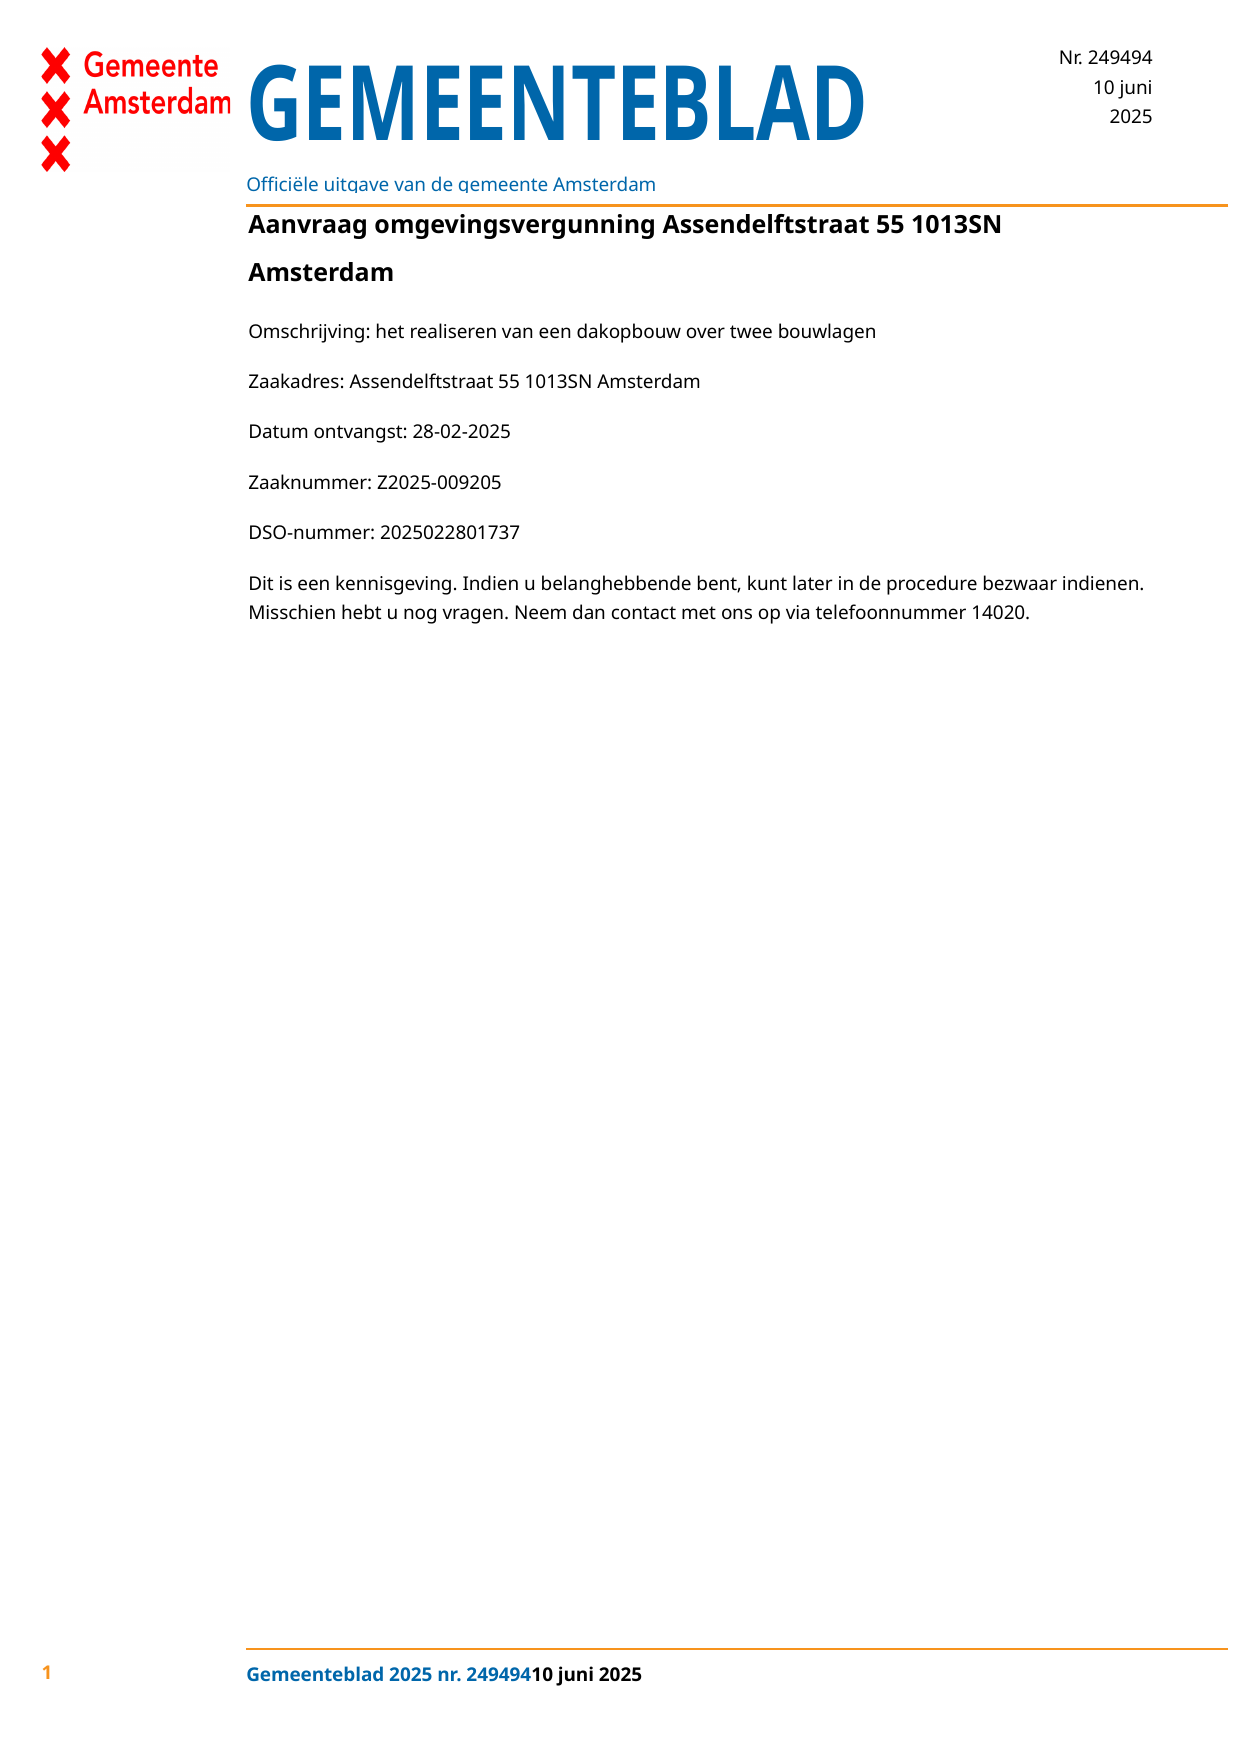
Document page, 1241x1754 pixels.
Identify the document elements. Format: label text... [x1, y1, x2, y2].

text Zaakadres: Assendelftstraat 55 1013SN Amsterdam [248, 368, 1152, 394]
text Zaaknummer: Z2025-009205 [248, 469, 1152, 495]
text Aanvraag omgevingsvergunning Assendelftstraat 55 1013SN Amsterdam [248, 207, 1152, 288]
text Datum ontvangst: 28-02-2025 [248, 419, 1152, 444]
text Dit is een kennisgeving. Indien u belanghebbende bent, kunt later in de procedure bezwaar indienen. Misschien hebt u nog vragen. Neem dan contact met ons op via telefoonnummer 14020. [248, 570, 1152, 625]
text DSO-nummer: 2025022801737 [248, 519, 1152, 545]
text Omschrijving: het realiseren van een dakopbouw over twee bouwlagen [248, 318, 1152, 344]
picture [41, 47, 231, 172]
